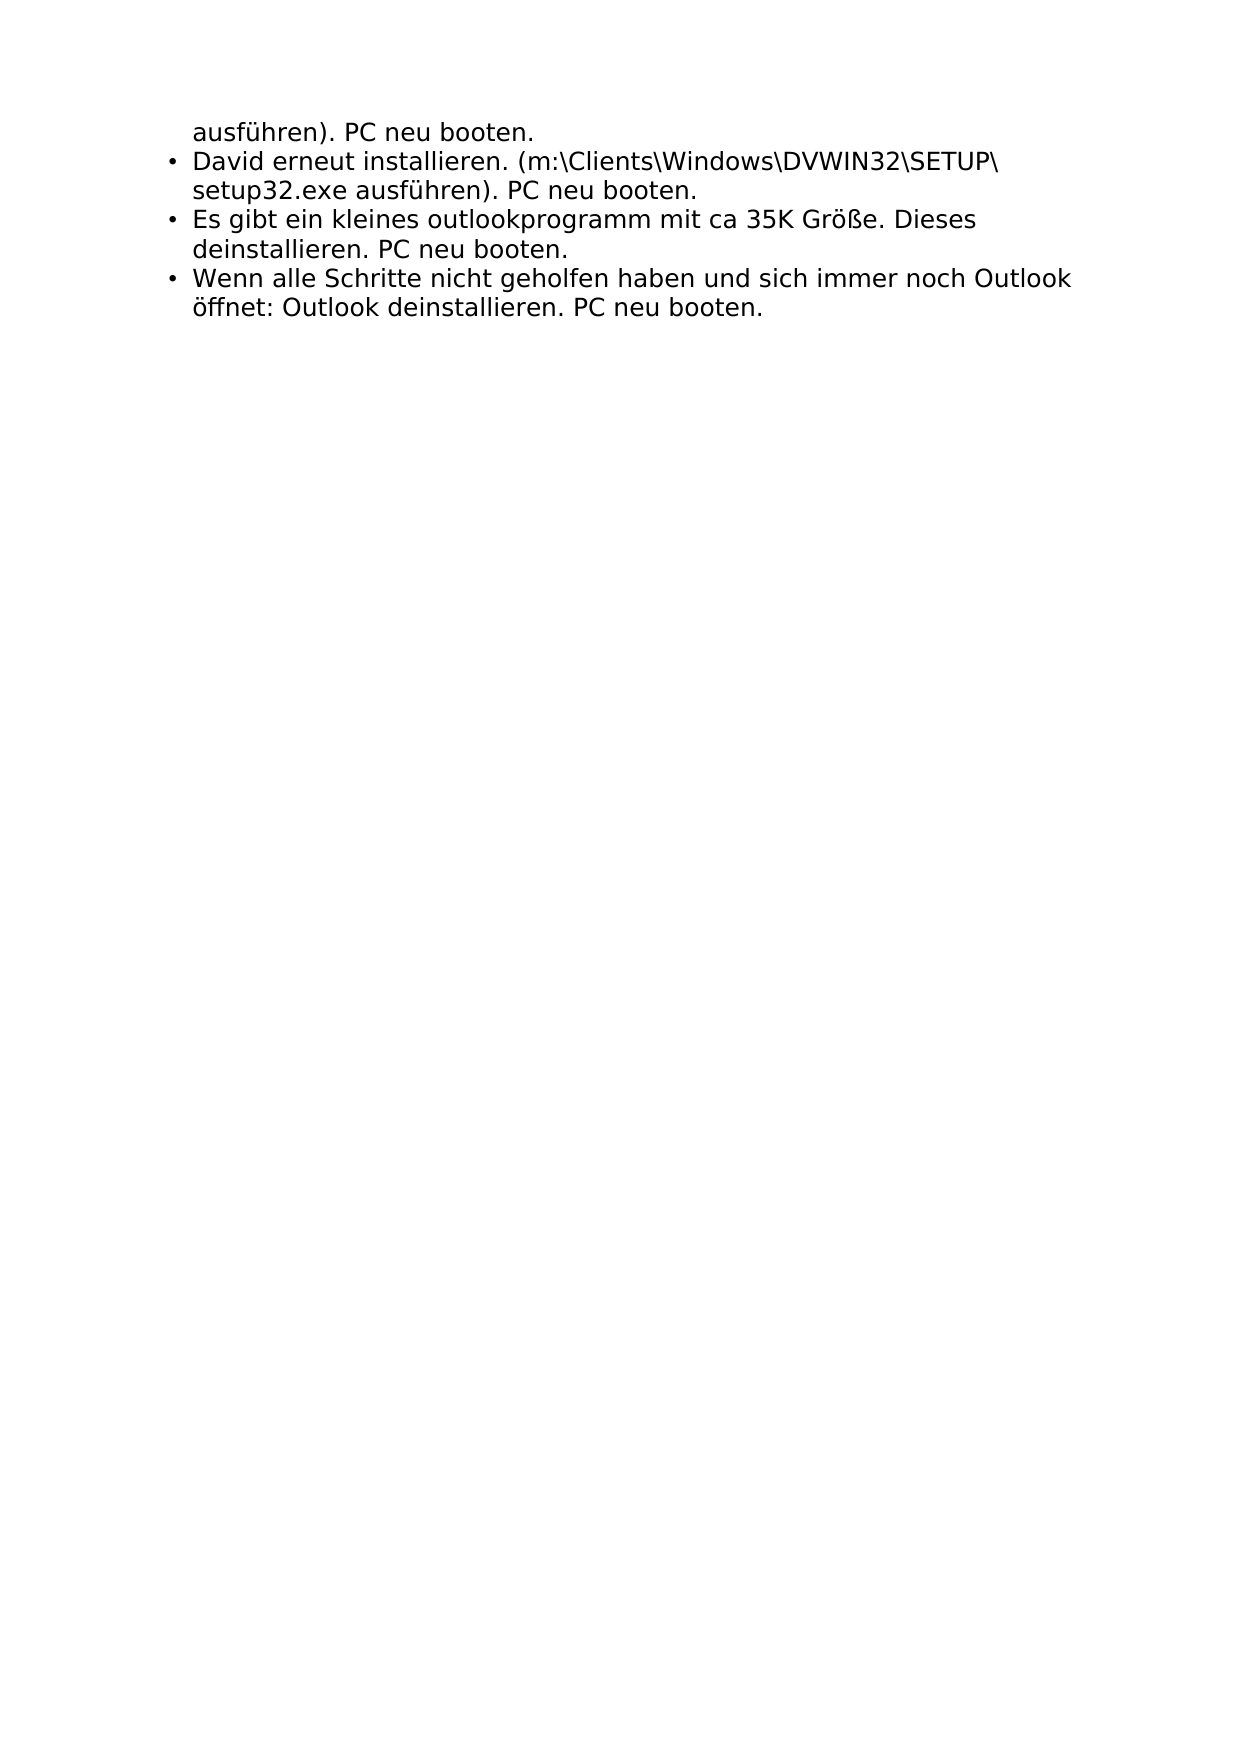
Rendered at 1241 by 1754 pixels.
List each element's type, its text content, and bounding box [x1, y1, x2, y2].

list Es gibt ein kleines outlookprogramm mit ca 35K Größe. Dieses deinstallieren. PC neu booten. [177, 206, 1122, 264]
list ausführen). PC neu booten. [177, 118, 1122, 147]
list David erneut installieren. (m:\Clients\Windows\DVWIN32\SETUP\setup32.exe ausführen). PC neu booten. [177, 147, 1122, 206]
list Wenn alle Schritte nicht geholfen haben und sich immer noch Outlook öffnet: Outlook deinstallieren. PC neu booten. [177, 264, 1122, 322]
